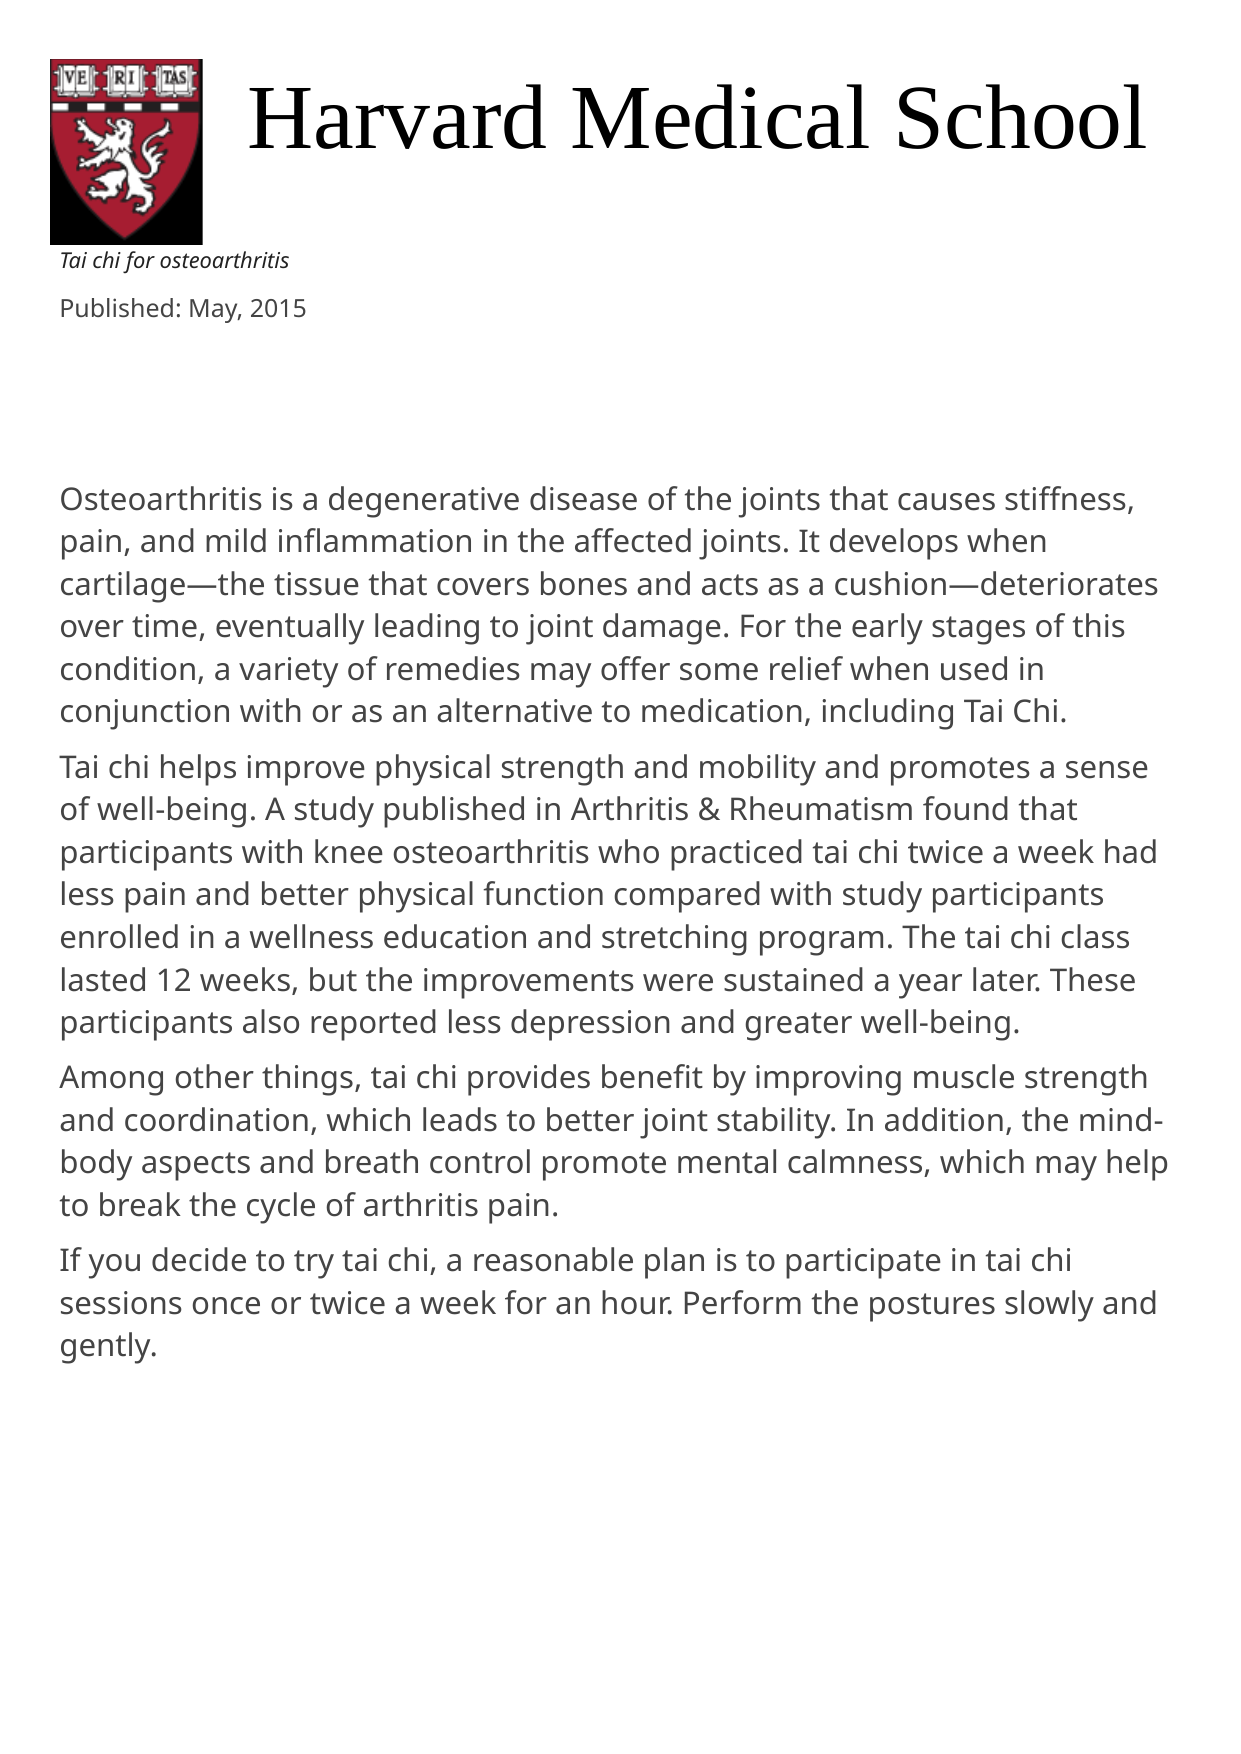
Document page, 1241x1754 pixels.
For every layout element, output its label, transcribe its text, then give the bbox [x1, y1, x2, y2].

text Osteoarthritis is a degenerative disease of the joints that causes stiffness, pain, and mild inflammation in the affected joints. It develops when cartilage—the tissue that covers bones and acts as a cushion—deteriorates over time, eventually leading to joint damage. For the early stages of this condition, a variety of remedies may offer some relief when used in conjunction with or as an alternative to medication, including Tai Chi. [59, 476, 1181, 732]
text Among other things, tai chi provides benefit by improving muscle strength and coordination, which leads to better joint stability. In addition, the mind-body aspects and breath control promote mental calmness, which may help to break the cycle of arthritis pain. [59, 1055, 1181, 1226]
text Published: May, 2015 [59, 290, 1181, 324]
text If you decide to try tai chi, a reasonable plan is to participate in tai chi sessions once or twice a week for an hour. Perform the postures slowly and gently. [59, 1238, 1181, 1366]
subtitle Tai chi for osteoarthritis [59, 59, 1181, 274]
text Tai chi helps improve physical strength and mobility and promotes a sense of well-being. A study published in Arthritis & Rheumatism found that participants with knee osteoarthritis who practiced tai chi twice a week had less pain and better physical function compared with study participants enrolled in a wellness education and stretching program. The tai chi class lasted 12 weeks, but the improvements were sustained a year later. These participants also reported less depression and greater well-being. [59, 744, 1181, 1043]
